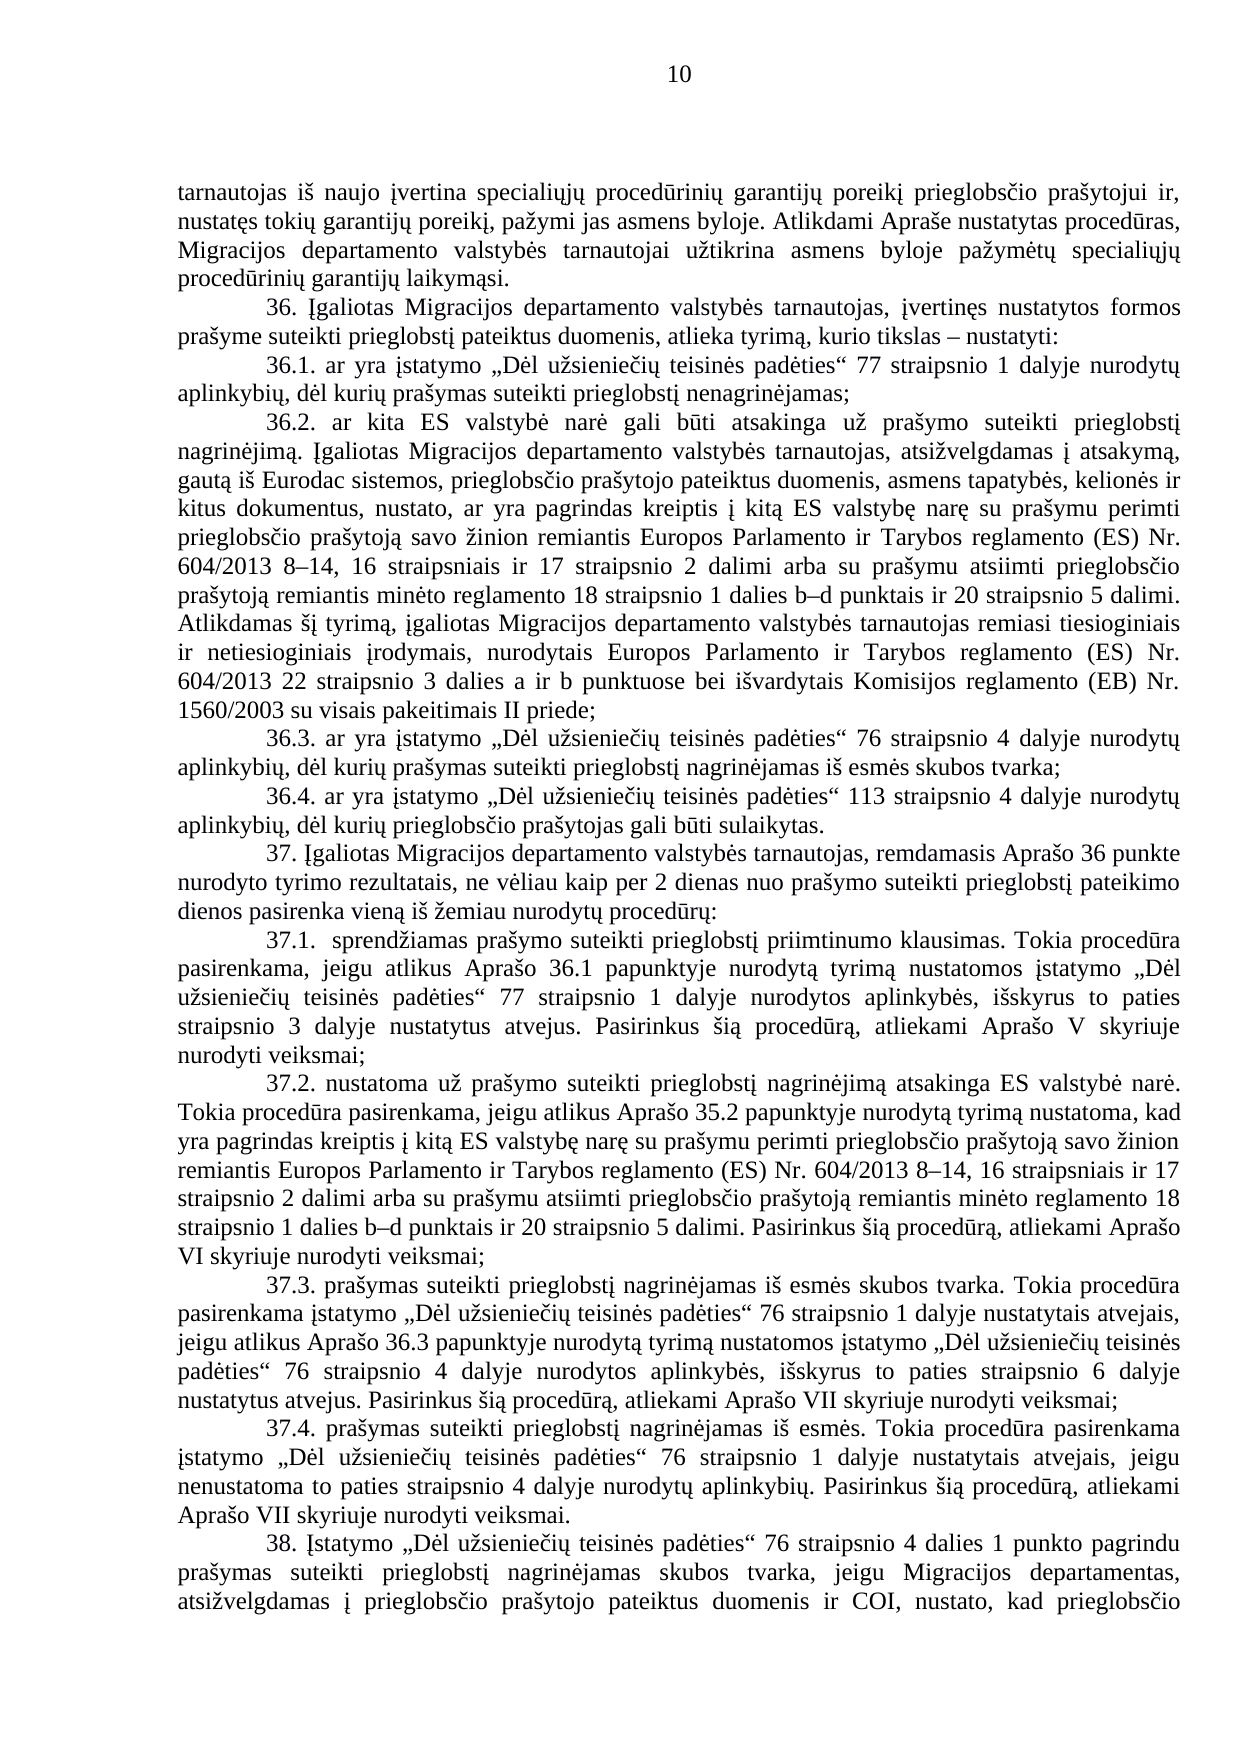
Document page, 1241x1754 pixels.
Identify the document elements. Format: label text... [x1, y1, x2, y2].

text 37.3. prašymas suteikti prieglobstį nagrinėjamas iš esmės skubos tvarka. Tokia procedūra pasirenkama įstatymo „Dėl užsieniečių teisinės padėties“ 76 straipsnio 1 dalyje nustatytais atvejais, jeigu atlikus Aprašo 36.3 papunktyje nurodytą tyrimą nustatomos įstatymo „Dėl užsieniečių teisinės padėties“ 76 straipsnio 4 dalyje nurodytos aplinkybės, išskyrus to paties straipsnio 6 dalyje nustatytus atvejus. Pasirinkus šią procedūrą, atliekami Aprašo VII skyriuje nurodyti veiksmai; [177, 1270, 1181, 1413]
text 37.2. nustatoma už prašymo suteikti prieglobstį nagrinėjimą atsakinga ES valstybė narė. Tokia procedūra pasirenkama, jeigu atlikus Aprašo 35.2 papunktyje nurodytą tyrimą nustatoma, kad yra pagrindas kreiptis į kitą ES valstybę narę su prašymu perimti prieglobsčio prašytoją savo žinion remiantis Europos Parlamento ir Tarybos reglamento (ES) Nr. 604/2013 8–14, 16 straipsniais ir 17 straipsnio 2 dalimi arba su prašymu atsiimti prieglobsčio prašytoją remiantis minėto reglamento 18 straipsnio 1 dalies b–d punktais ir 20 straipsnio 5 dalimi. Pasirinkus šią procedūrą, atliekami Aprašo VI skyriuje nurodyti veiksmai; [177, 1068, 1181, 1270]
text 36.3. ar yra įstatymo „Dėl užsieniečių teisinės padėties“ 76 straipsnio 4 dalyje nurodytų aplinkybių, dėl kurių prašymas suteikti prieglobstį nagrinėjamas iš esmės skubos tvarka; [177, 723, 1181, 781]
text 37.4. prašymas suteikti prieglobstį nagrinėjamas iš esmės. Tokia procedūra pasirenkama įstatymo „Dėl užsieniečių teisinės padėties“ 76 straipsnio 1 dalyje nustatytais atvejais, jeigu nenustatoma to paties straipsnio 4 dalyje nurodytų aplinkybių. Pasirinkus šią procedūrą, atliekami Aprašo VII skyriuje nurodyti veiksmai. [177, 1413, 1181, 1528]
text 37.1. sprendžiamas prašymo suteikti prieglobstį priimtinumo klausimas. Tokia procedūra pasirenkama, jeigu atlikus Aprašo 36.1 papunktyje nurodytą tyrimą nustatomos įstatymo „Dėl užsieniečių teisinės padėties“ 77 straipsnio 1 dalyje nurodytos aplinkybės, išskyrus to paties straipsnio 3 dalyje nustatytus atvejus. Pasirinkus šią procedūrą, atliekami Aprašo V skyriuje nurodyti veiksmai; [177, 925, 1181, 1068]
text 36. Įgaliotas Migracijos departamento valstybės tarnautojas, įvertinęs nustatytos formos prašyme suteikti prieglobstį pateiktus duomenis, atlieka tyrimą, kurio tikslas – nustatyti: [177, 292, 1181, 350]
text 36.4. ar yra įstatymo „Dėl užsieniečių teisinės padėties“ 113 straipsnio 4 dalyje nurodytų aplinkybių, dėl kurių prieglobsčio prašytojas gali būti sulaikytas. [177, 781, 1181, 838]
text 36.2. ar kita ES valstybė narė gali būti atsakinga už prašymo suteikti prieglobstį nagrinėjimą. Įgaliotas Migracijos departamento valstybės tarnautojas, atsižvelgdamas į atsakymą, gautą iš Eurodac sistemos, prieglobsčio prašytojo pateiktus duomenis, asmens tapatybės, kelionės ir kitus dokumentus, nustato, ar yra pagrindas kreiptis į kitą ES valstybę narę su prašymu perimti prieglobsčio prašytoją savo žinion remiantis Europos Parlamento ir Tarybos reglamento (ES) Nr. 604/2013 8–14, 16 straipsniais ir 17 straipsnio 2 dalimi arba su prašymu atsiimti prieglobsčio prašytoją remiantis minėto reglamento 18 straipsnio 1 dalies b–d punktais ir 20 straipsnio 5 dalimi. Atlikdamas šį tyrimą, įgaliotas Migracijos departamento valstybės tarnautojas remiasi tiesioginiais ir netiesioginiais įrodymais, nurodytais Europos Parlamento ir Tarybos reglamento (ES) Nr. 604/2013 22 straipsnio 3 dalies a ir b punktuose bei išvardytais Komisijos reglamento (EB) Nr. 1560/2003 su visais pakeitimais II priede; [177, 407, 1181, 723]
text 36.1. ar yra įstatymo „Dėl užsieniečių teisinės padėties“ 77 straipsnio 1 dalyje nurodytų aplinkybių, dėl kurių prašymas suteikti prieglobstį nenagrinėjamas; [177, 350, 1181, 407]
text 37. Įgaliotas Migracijos departamento valstybės tarnautojas, remdamasis Aprašo 36 punkte nurodyto tyrimo rezultatais, ne vėliau kaip per 2 dienas nuo prašymo suteikti prieglobstį pateikimo dienos pasirenka vieną iš žemiau nurodytų procedūrų: [177, 838, 1181, 925]
text 38. Įstatymo „Dėl užsieniečių teisinės padėties“ 76 straipsnio 4 dalies 1 punkto pagrindu prašymas suteikti prieglobstį nagrinėjamas skubos tvarka, jeigu Migracijos departamentas, atsižvelgdamas į prieglobsčio prašytojo pateiktus duomenis ir COI, nustato, kad prieglobsčio [177, 1528, 1181, 1615]
text tarnautojas iš naujo įvertina specialiųjų procedūrinių garantijų poreikį prieglobsčio prašytojui ir, nustatęs tokių garantijų poreikį, pažymi jas asmens byloje. Atlikdami Apraše nustatytas procedūras, Migracijos departamento valstybės tarnautojai užtikrina asmens byloje pažymėtų specialiųjų procedūrinių garantijų laikymąsi. [177, 177, 1181, 292]
